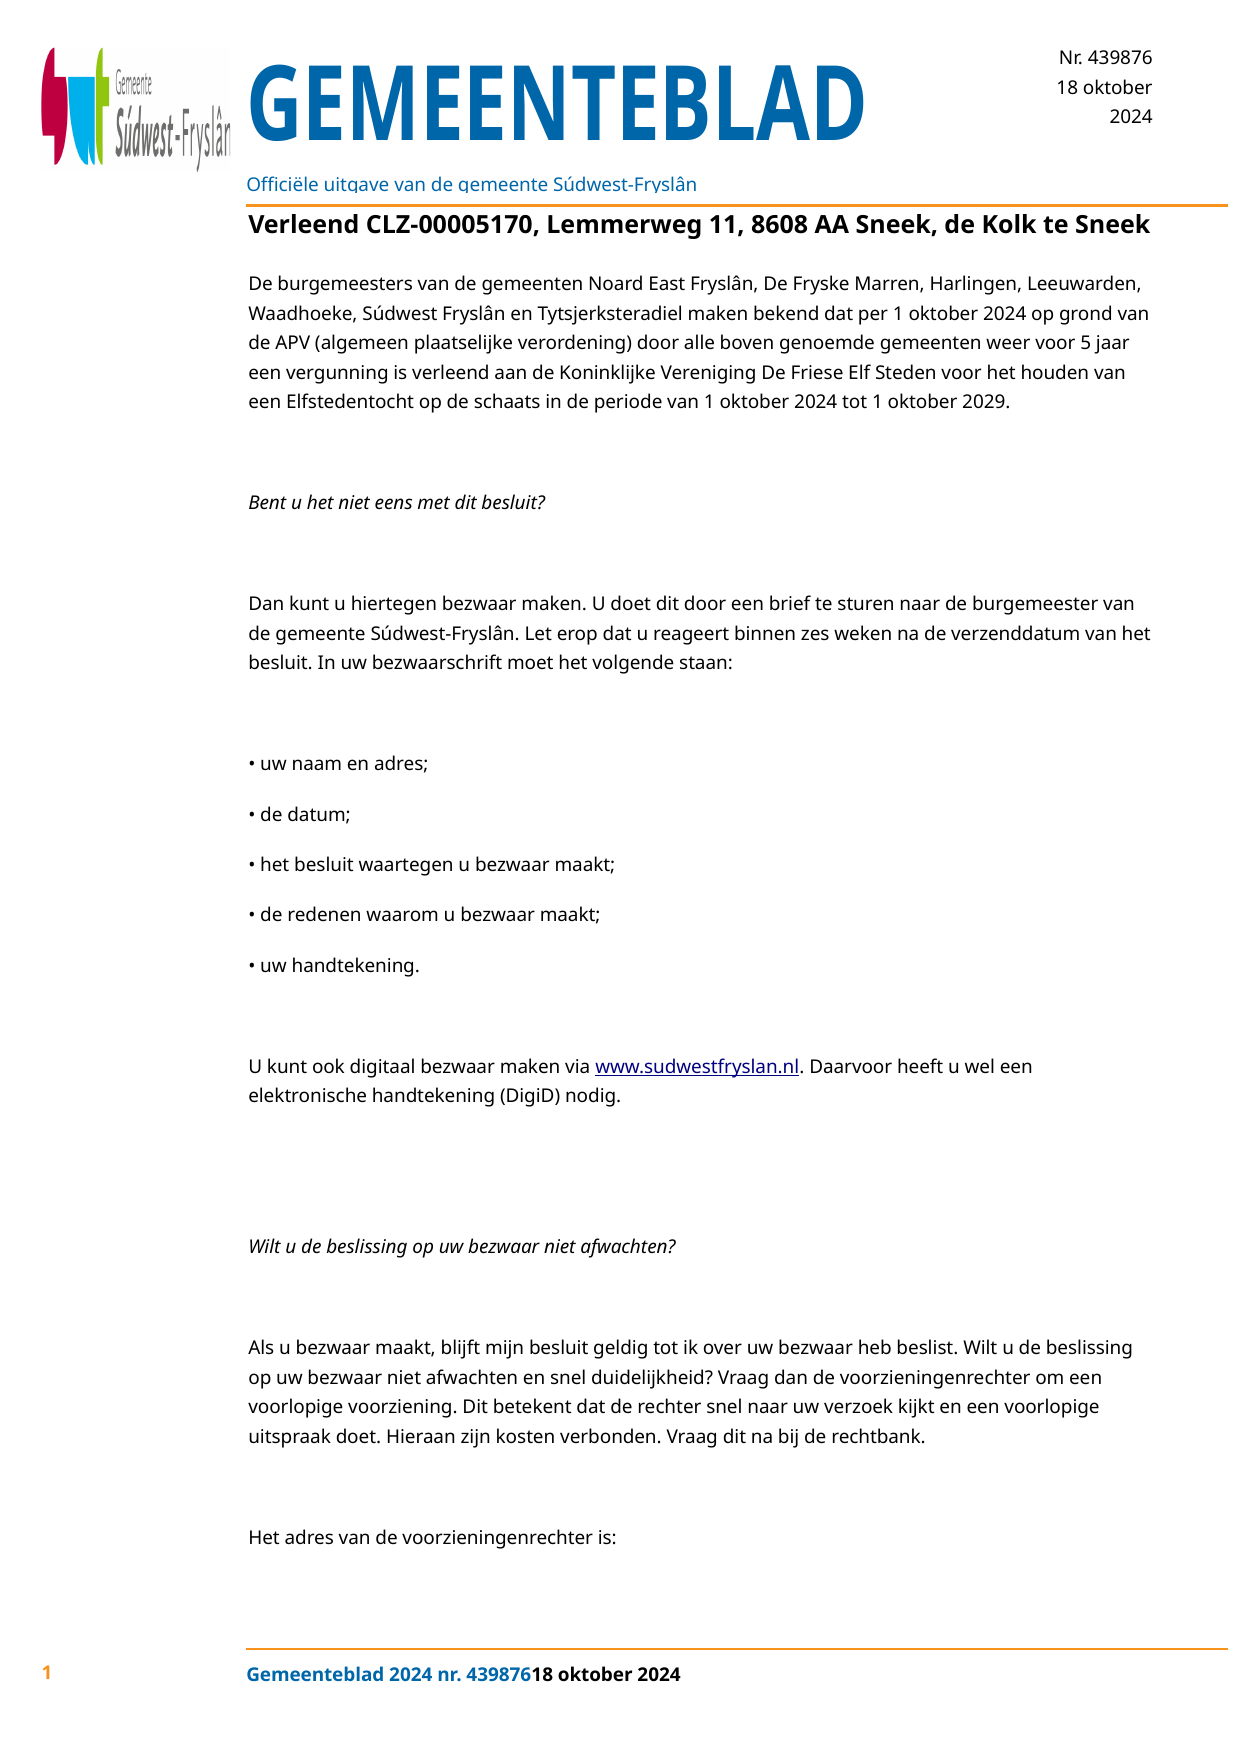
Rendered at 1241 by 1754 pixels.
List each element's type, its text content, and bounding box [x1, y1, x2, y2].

text • de redenen waarom u bezwaar maakt; [248, 902, 1152, 927]
text • uw naam en adres; [248, 750, 1152, 776]
text • uw handtekening. [248, 952, 1152, 978]
text Wilt u de beslissing op uw bezwaar niet afwachten? [248, 1234, 1152, 1259]
picture [41, 47, 231, 172]
text • het besluit waartegen u bezwaar maakt; [248, 851, 1152, 877]
text Als u bezwaar maakt, blijft mijn besluit geldig tot ik over uw bezwaar heb beslist. Wilt u de beslissing op uw bezwaar niet afwachten en snel duidelijkheid? Vraag dan de voorzieningenrechter om een voorlopige voorziening. Dit betekent dat de rechter snel naar uw verzoek kijkt en een voorlopige uitspraak doet. Hieraan zijn kosten verbonden. Vraag dit na bij de rechtbank. [248, 1334, 1152, 1449]
text U kunt ook digitaal bezwaar maken via www.sudwestfryslan.nl. Daarvoor heeft u wel een elektronische handtekening (DigiD) nodig. [248, 1053, 1152, 1108]
text De burgemeesters van de gemeenten Noard East Fryslân, De Fryske Marren, Harlingen, Leeuwarden, Waadhoeke, Súdwest Fryslân en Tytsjerksteradiel maken bekend dat per 1 oktober 2024 op grond van de APV (algemeen plaatselijke verordening) door alle boven genoemde gemeenten weer voor 5 jaar een vergunning is verleend aan de Koninklijke Vereniging De Friese Elf Steden voor het houden van een Elfstedentocht op de schaats in de periode van 1 oktober 2024 tot 1 oktober 2029. [248, 270, 1152, 414]
text • de datum; [248, 801, 1152, 826]
text Het adres van de voorzieningenrechter is: [248, 1524, 1152, 1550]
text Verleend CLZ-00005170, Lemmerweg 11, 8608 AA Sneek, de Kolk te Sneek [248, 207, 1152, 241]
text Dan kunt u hiertegen bezwaar maken. U doet dit door een brief te sturen naar de burgemeester van de gemeente Súdwest-Fryslân. Let erop dat u reageert binnen zes weken na de verzenddatum van het besluit. In uw bezwaarschrift moet het volgende staan: [248, 590, 1152, 675]
text Bent u het niet eens met dit besluit? [248, 489, 1152, 515]
